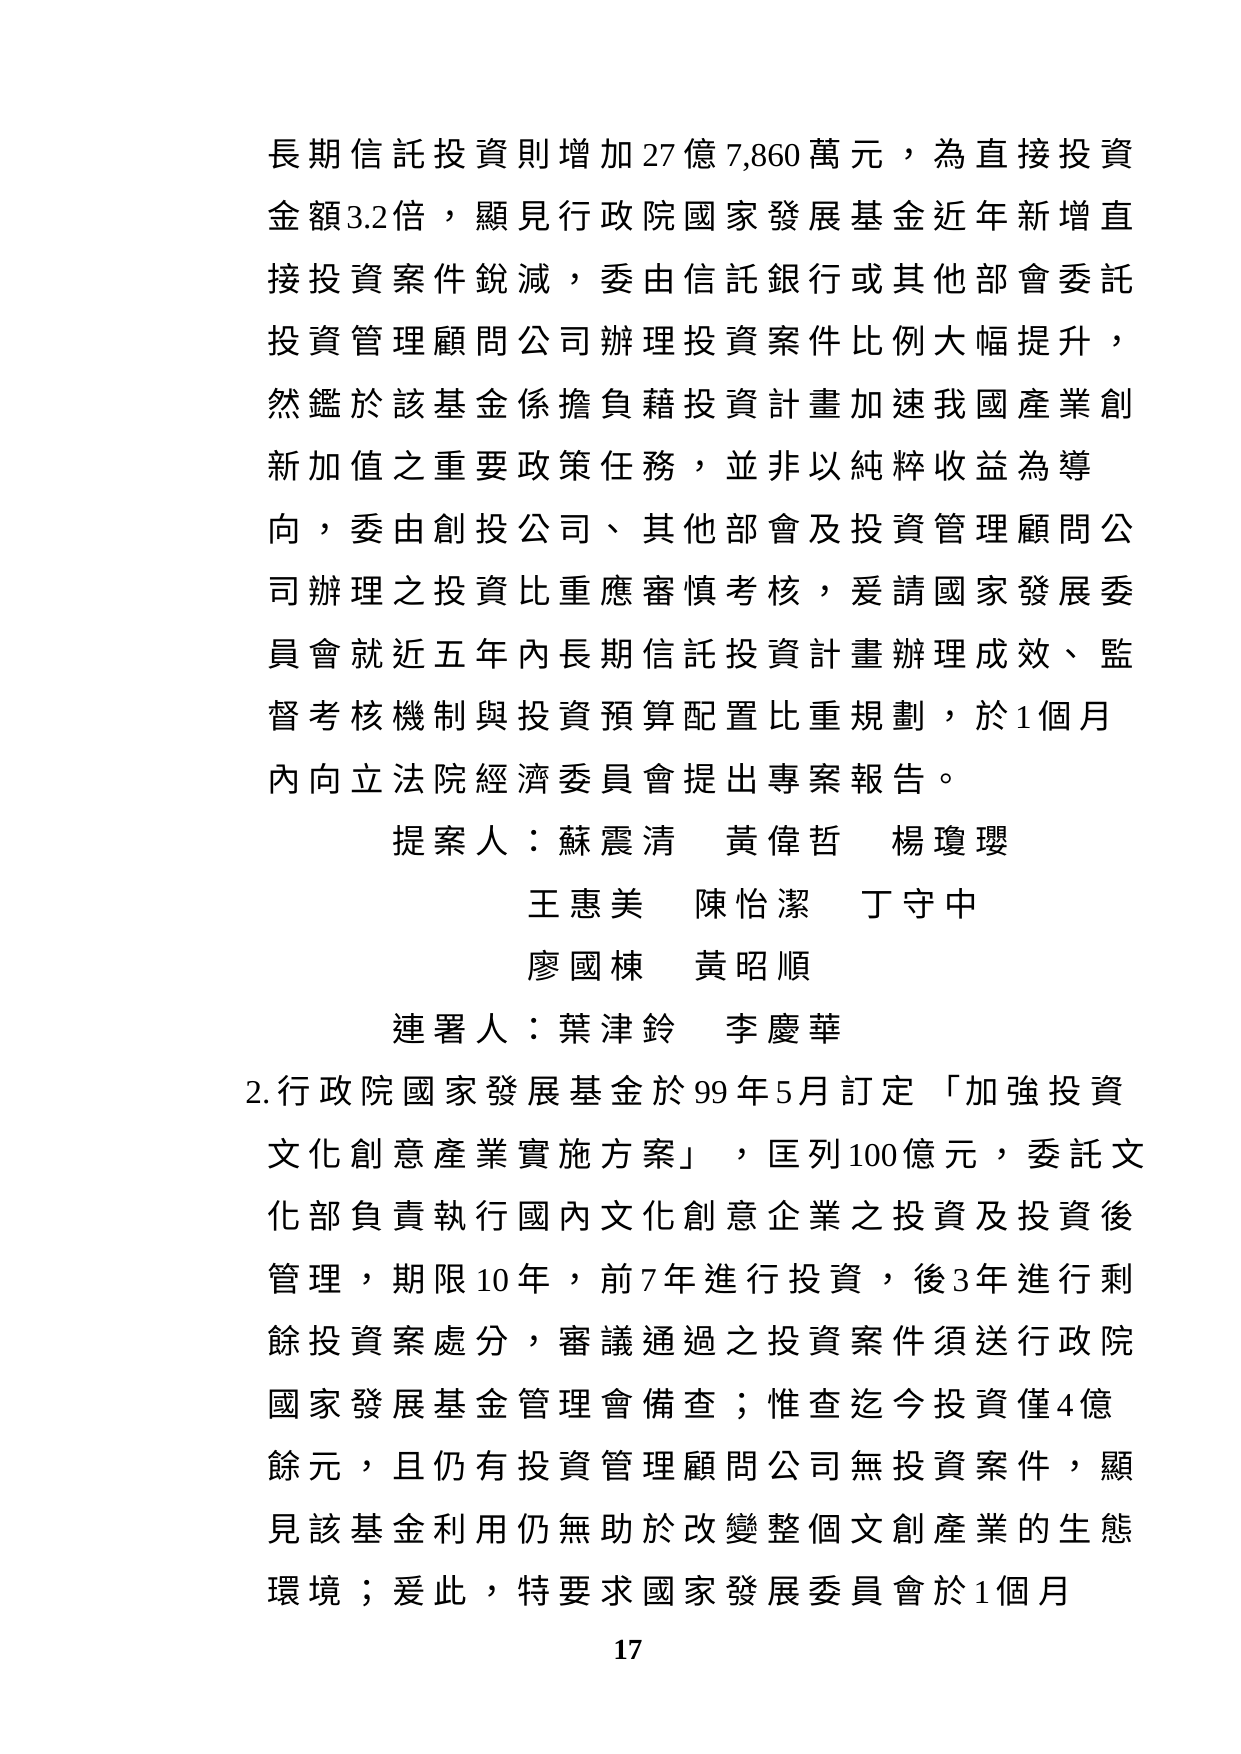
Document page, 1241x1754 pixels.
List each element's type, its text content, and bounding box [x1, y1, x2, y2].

text 提案人：蘇震清 黃偉哲 楊瓊瓔 王惠美 陳怡潔 丁守中 廖國棟 黃昭順 [384, 798, 1062, 985]
text 連署人：葉津鈴 李慶華 [384, 985, 1062, 1048]
text 長期信託投資則增加27億7,860萬元，為直接投資金額3.2倍，顯見行政院國家發展基金近年新增直接投資案件銳減，委由信託銀行或其他部會委託投資管理顧問公司辦理投資案件比例大幅提升，然鑑於該基金係擔負藉投資計畫加速我國產業創新加值之重要政策任務，並非以純粹收益為導向，委由創投公司、其他部會及投資管理顧問公司辦理之投資比重應審慎考核，爰請國家發展委員會就近五年內長期信託投資計畫辦理成效、監督考核機制與投資預算配置比重規劃，於1個月內向立法院經濟委員會提出專案報告。 [235, 110, 1148, 798]
text 2.行政院國家發展基金於99年5月訂定「加強投資文化創意產業實施方案」，匡列100億元，委託文化部負責執行國內文化創意企業之投資及投資後管理，期限10年，前7年進行投資，後3年進行剩餘投資案處分，審議通過之投資案件須送行政院國家發展基金管理會備查；惟查迄今投資僅4億餘元，且仍有投資管理顧問公司無投資案件，顯見該基金利用仍無助於改變整個文創產業的生態環境；爰此，特要求國家發展委員會於1個月 [235, 1048, 1148, 1610]
